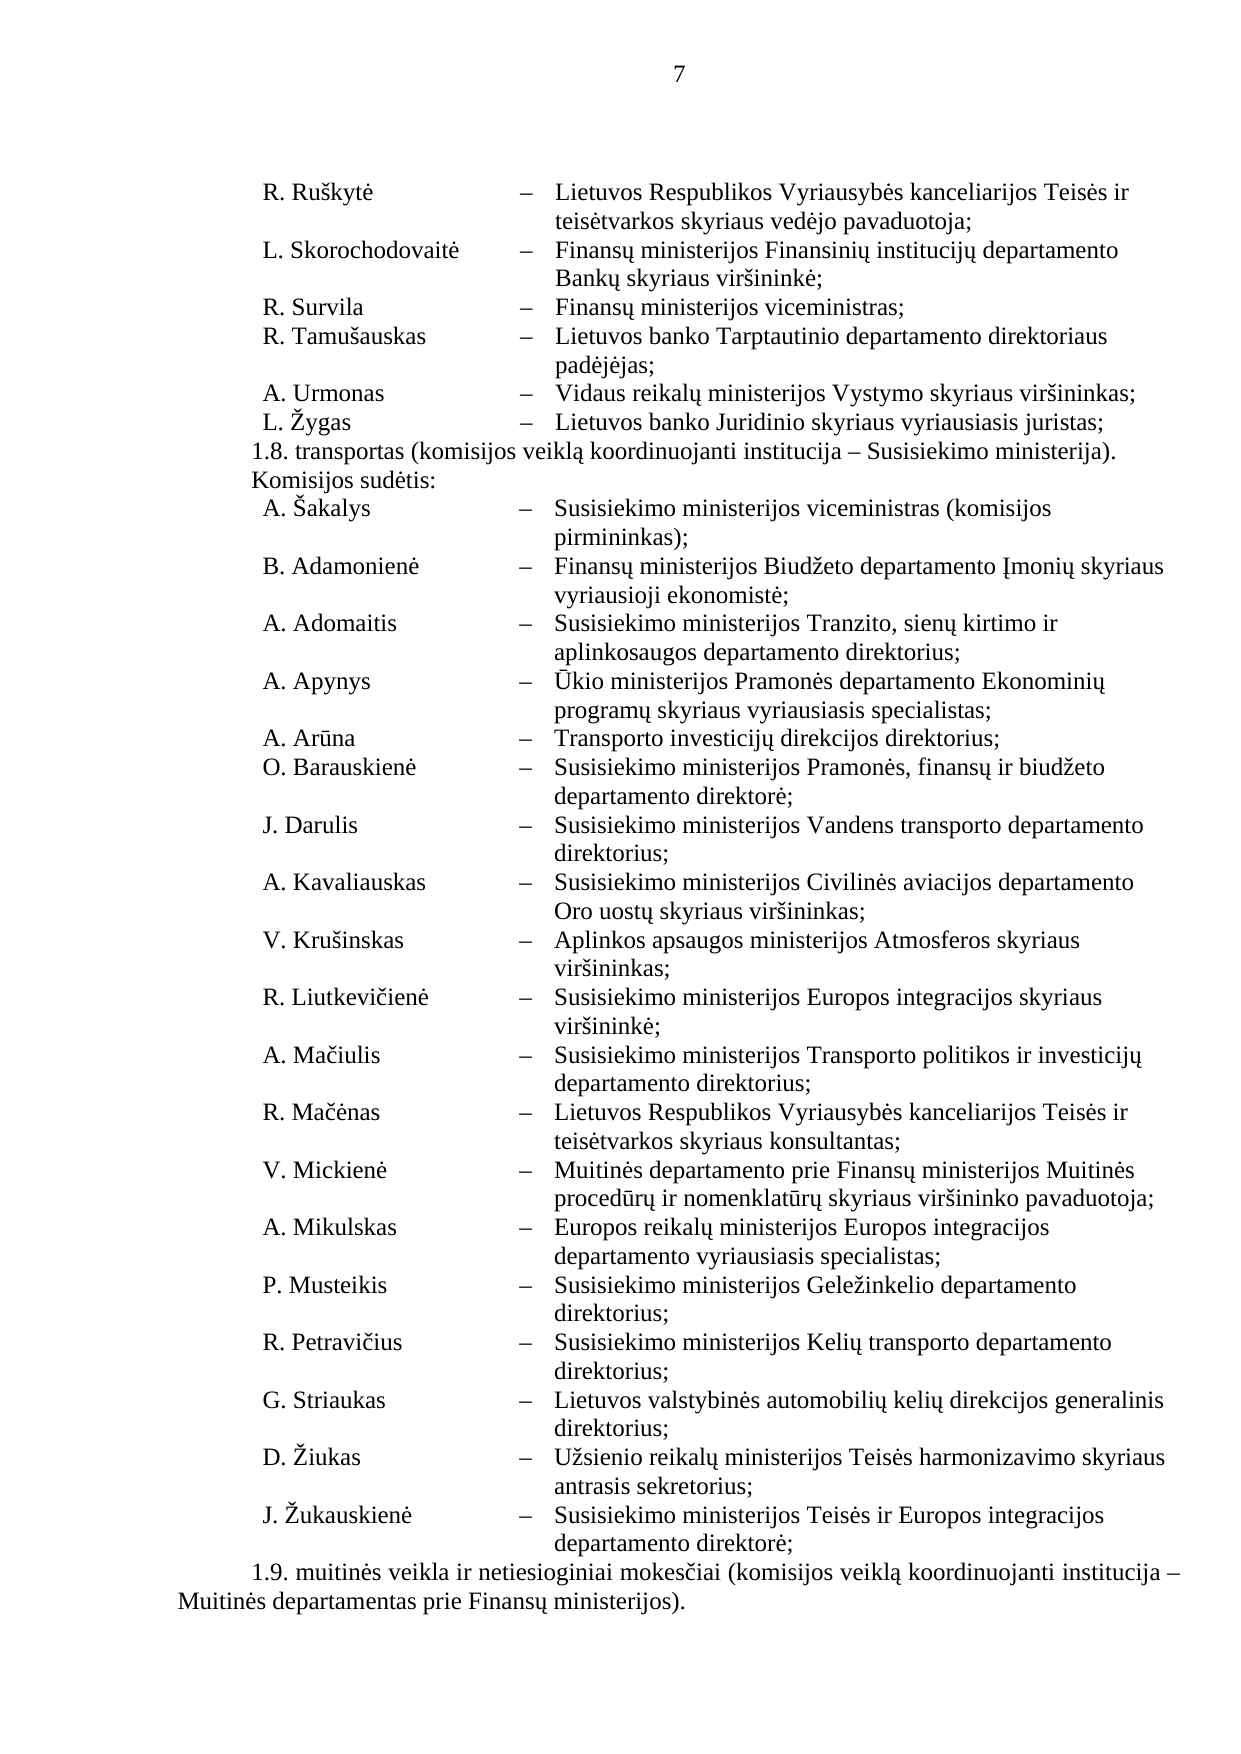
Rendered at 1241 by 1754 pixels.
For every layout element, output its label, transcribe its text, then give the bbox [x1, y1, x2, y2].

table_cell Transporto investicijų direkcijos direktorius; [543, 724, 1181, 752]
table_cell J. Žukauskienė [177, 1500, 489, 1557]
table_header A. Šakalys [177, 494, 489, 551]
table_cell R. Petravičius [177, 1327, 489, 1385]
table_cell – [489, 982, 543, 1040]
text Komisijos sudėtis: [177, 465, 1181, 493]
table_cell Finansų ministerijos Finansinių institucijų departamento Bankų skyriaus viršininkė; [544, 235, 1181, 292]
table_cell – [486, 407, 544, 436]
table_cell B. Adamonienė [177, 551, 489, 608]
table_cell A. Adomaitis [177, 609, 489, 666]
table_cell Susisiekimo ministerijos Geležinkelio departamento direktorius; [543, 1270, 1181, 1327]
table_cell – [489, 1442, 543, 1500]
table_cell Susisiekimo ministerijos Pramonės, finansų ir biudžeto departamento direktorė; [543, 752, 1181, 810]
table_cell Lietuvos Respublikos Vyriausybės kanceliarijos Teisės ir teisėtvarkos skyriaus konsultantas; [543, 1097, 1181, 1155]
table_cell A. Mikulskas [177, 1212, 489, 1270]
table_cell Susisiekimo ministerijos Teisės ir Europos integracijos departamento direktorė; [543, 1500, 1181, 1557]
text 1.9. muitinės veikla ir netiesioginiai mokesčiai (komisijos veiklą koordinuojanti institucija – Muitinės departamentas prie Finansų ministerijos). [177, 1557, 1181, 1615]
table_cell Susisiekimo ministerijos Europos integracijos skyriaus viršininkė; [543, 982, 1181, 1040]
table_cell A. Arūna [177, 724, 489, 752]
table_cell R. Liutkevičienė [177, 982, 489, 1040]
table_cell Susisiekimo ministerijos Vandens transporto departamento direktorius; [543, 810, 1181, 867]
table_cell D. Žiukas [177, 1442, 489, 1500]
table_cell Susisiekimo ministerijos Civilinės aviacijos departamento Oro uostų skyriaus viršininkas; [543, 867, 1181, 925]
table_cell – [486, 177, 544, 235]
table_cell – [489, 1500, 543, 1557]
table_cell L. Skorochodovaitė [177, 235, 486, 292]
table_cell – [489, 551, 543, 608]
table_cell A. Kavaliauskas [177, 867, 489, 925]
table_cell L. Žygas [177, 407, 486, 436]
table_cell Vidaus reikalų ministerijos Vystymo skyriaus viršininkas; [544, 379, 1181, 407]
table_cell – [489, 1097, 543, 1155]
table_cell – [486, 321, 544, 378]
text 1.8. transportas (komisijos veiklą koordinuojanti institucija – Susisiekimo ministerija). [177, 436, 1181, 465]
table_cell A. Urmonas [177, 379, 486, 407]
table_cell – [489, 666, 543, 723]
table_cell – [489, 724, 543, 752]
table_cell – [489, 1040, 543, 1097]
table_cell Aplinkos apsaugos ministerijos Atmosferos skyriaus viršininkas; [543, 925, 1181, 982]
table_cell A. Apynys [177, 666, 489, 723]
table_cell – [489, 609, 543, 666]
table_cell – [486, 235, 544, 292]
table_cell R. Tamušauskas [177, 321, 486, 378]
table_cell Susisiekimo ministerijos Kelių transporto departamento direktorius; [543, 1327, 1181, 1385]
table_cell Lietuvos banko Tarptautinio departamento direktoriaus padėjėjas; [544, 321, 1181, 378]
table_cell – [489, 925, 543, 982]
table_header Susisiekimo ministerijos viceministras (komisijos pirmininkas); [543, 494, 1181, 551]
table_cell – [489, 1212, 543, 1270]
table_cell R. Survila [177, 292, 486, 321]
table_cell A. Mačiulis [177, 1040, 489, 1097]
table_cell G. Striaukas [177, 1385, 489, 1442]
table_cell – [486, 292, 544, 321]
table_cell R. Mačėnas [177, 1097, 489, 1155]
table_header – [489, 494, 543, 551]
table_cell – [486, 379, 544, 407]
table_cell Užsienio reikalų ministerijos Teisės harmonizavimo skyriaus antrasis sekretorius; [543, 1442, 1181, 1500]
table_cell – [489, 1270, 543, 1327]
table_cell V. Mickienė [177, 1155, 489, 1212]
table_cell Muitinės departamento prie Finansų ministerijos Muitinės procedūrų ir nomenklatūrų skyriaus viršininko pavaduotoja; [543, 1155, 1181, 1212]
table_cell J. Darulis [177, 810, 489, 867]
table_cell O. Barauskienė [177, 752, 489, 810]
table_cell – [489, 1385, 543, 1442]
table_cell V. Krušinskas [177, 925, 489, 982]
table_cell Finansų ministerijos viceministras; [544, 292, 1181, 321]
table_cell R. Ruškytė [177, 177, 486, 235]
table_cell Susisiekimo ministerijos Transporto politikos ir investicijų departamento direktorius; [543, 1040, 1181, 1097]
table_cell Europos reikalų ministerijos Europos integracijos departamento vyriausiasis specialistas; [543, 1212, 1181, 1270]
table_cell Lietuvos banko Juridinio skyriaus vyriausiasis juristas; [544, 407, 1181, 436]
table_cell – [489, 867, 543, 925]
table_cell – [489, 810, 543, 867]
table_cell – [489, 1155, 543, 1212]
table_cell – [489, 752, 543, 810]
table_cell P. Musteikis [177, 1270, 489, 1327]
table_cell Finansų ministerijos Biudžeto departamento Įmonių skyriaus vyriausioji ekonomistė; [543, 551, 1181, 608]
table_cell Susisiekimo ministerijos Tranzito, sienų kirtimo ir aplinkosaugos departamento direktorius; [543, 609, 1181, 666]
table_cell Ūkio ministerijos Pramonės departamento Ekonominių programų skyriaus vyriausiasis specialistas; [543, 666, 1181, 723]
table_cell – [489, 1327, 543, 1385]
table_cell Lietuvos Respublikos Vyriausybės kanceliarijos Teisės ir teisėtvarkos skyriaus vedėjo pavaduotoja; [544, 177, 1181, 235]
table_cell Lietuvos valstybinės automobilių kelių direkcijos generalinis direktorius; [543, 1385, 1181, 1442]
